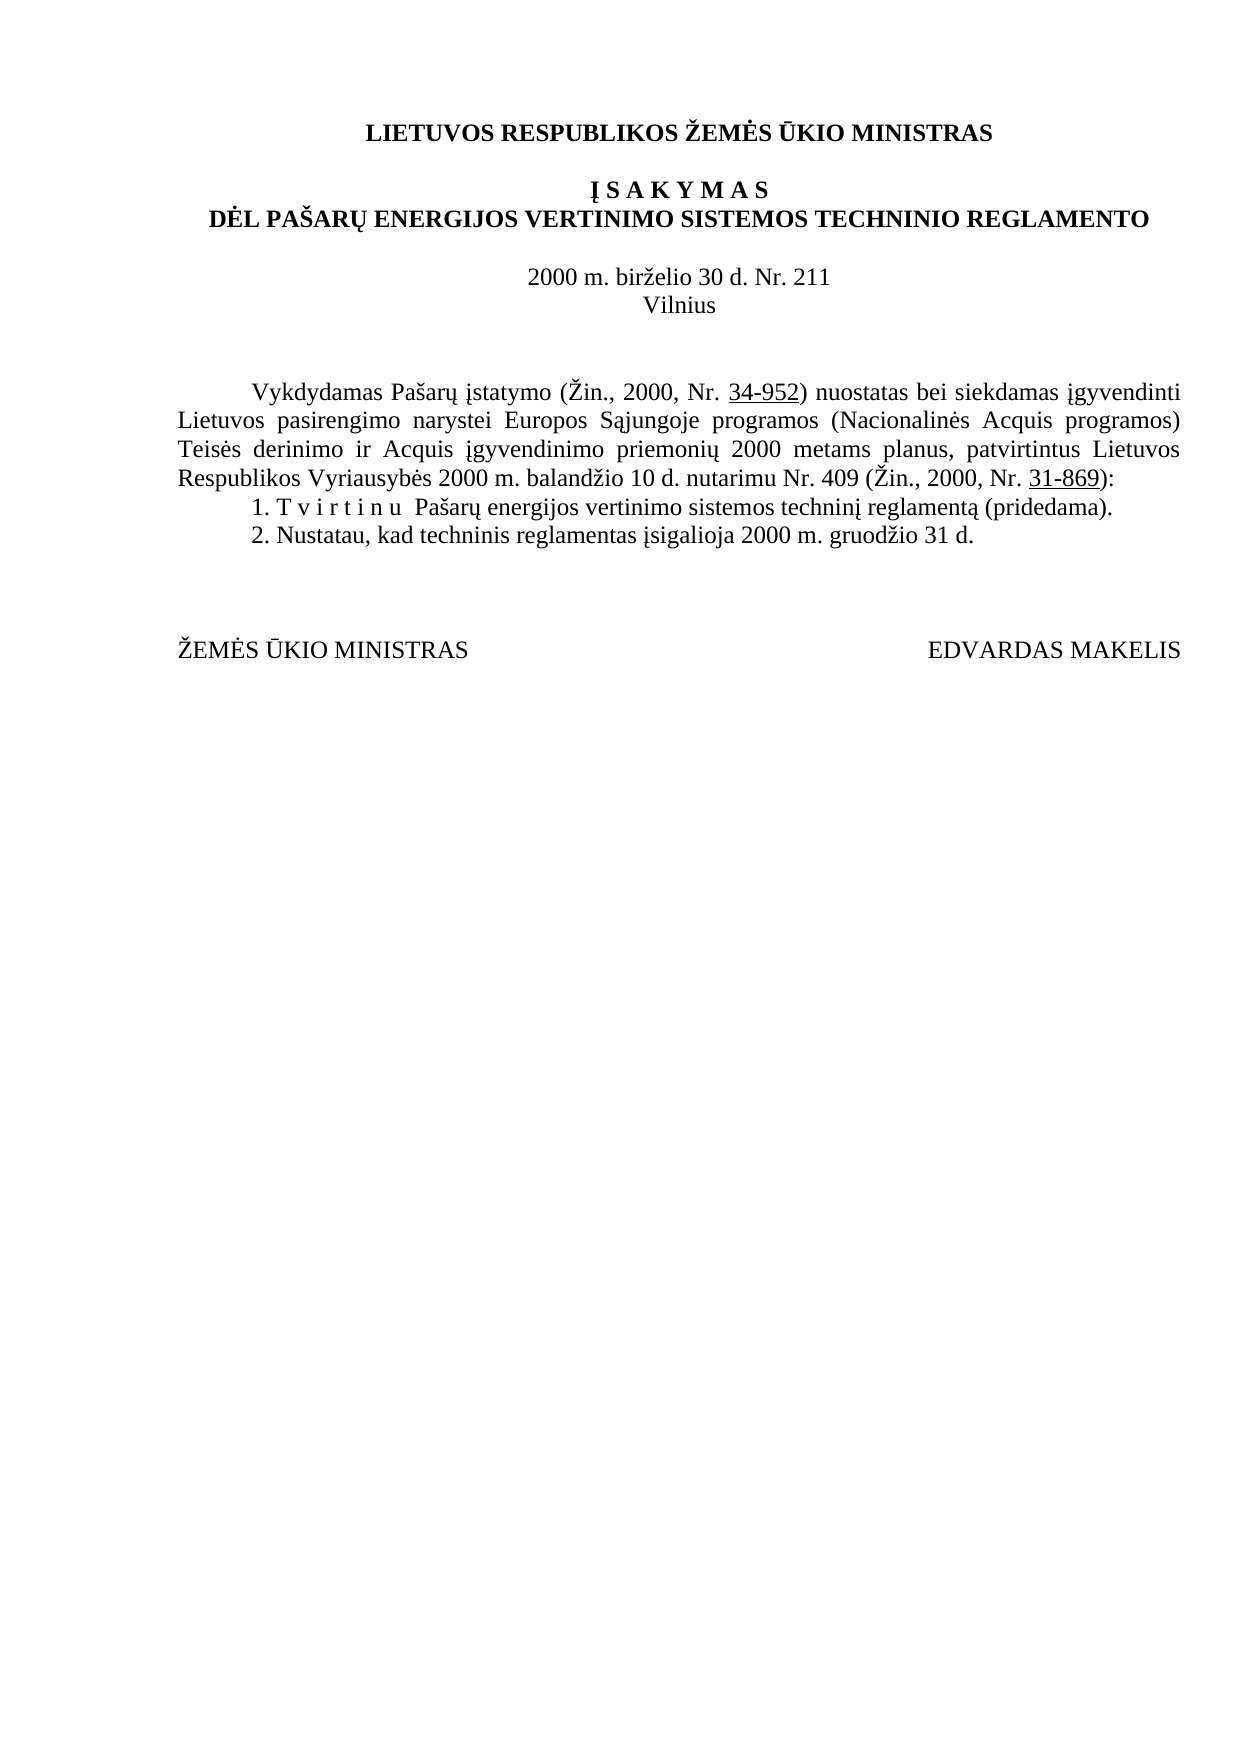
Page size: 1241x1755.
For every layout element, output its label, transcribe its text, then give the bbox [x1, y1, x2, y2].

text LIETUVOS RESPUBLIKOS ŽEMĖS ŪKIO MINISTRAS [177, 118, 1181, 147]
text Vilnius [177, 291, 1181, 319]
text 2000 m. birželio 30 d. Nr. 211 [177, 262, 1181, 291]
text DĖL PAŠARŲ ENERGIJOS VERTINIMO SISTEMOS TECHNINIO REGLAMENTO [177, 204, 1181, 233]
text ŽEMĖS ŪKIO MINISTRAS EDVARDAS MAKELIS [177, 636, 1181, 664]
text Vykdydamas Pašarų įstatymo (Žin., 2000, Nr. 34-952) nuostatas bei siekdamas įgyvendinti Lietuvos pasirengimo narystei Europos Sąjungoje programos (Nacionalinės Acquis programos) Teisės derinimo ir Acquis įgyvendinimo priemonių 2000 metams planus, patvirtintus Lietuvos Respublikos Vyriausybės 2000 m. balandžio 10 d. nutarimu Nr. 409 (Žin., 2000, Nr. 31-869): [177, 377, 1181, 492]
text 1. Tvirtinu Pašarų energijos vertinimo sistemos techninį reglamentą (pridedama). [177, 492, 1181, 521]
text Į S A K Y M A S [177, 176, 1181, 204]
text 2. Nustatau, kad techninis reglamentas įsigalioja 2000 m. gruodžio 31 d. [177, 521, 1181, 549]
